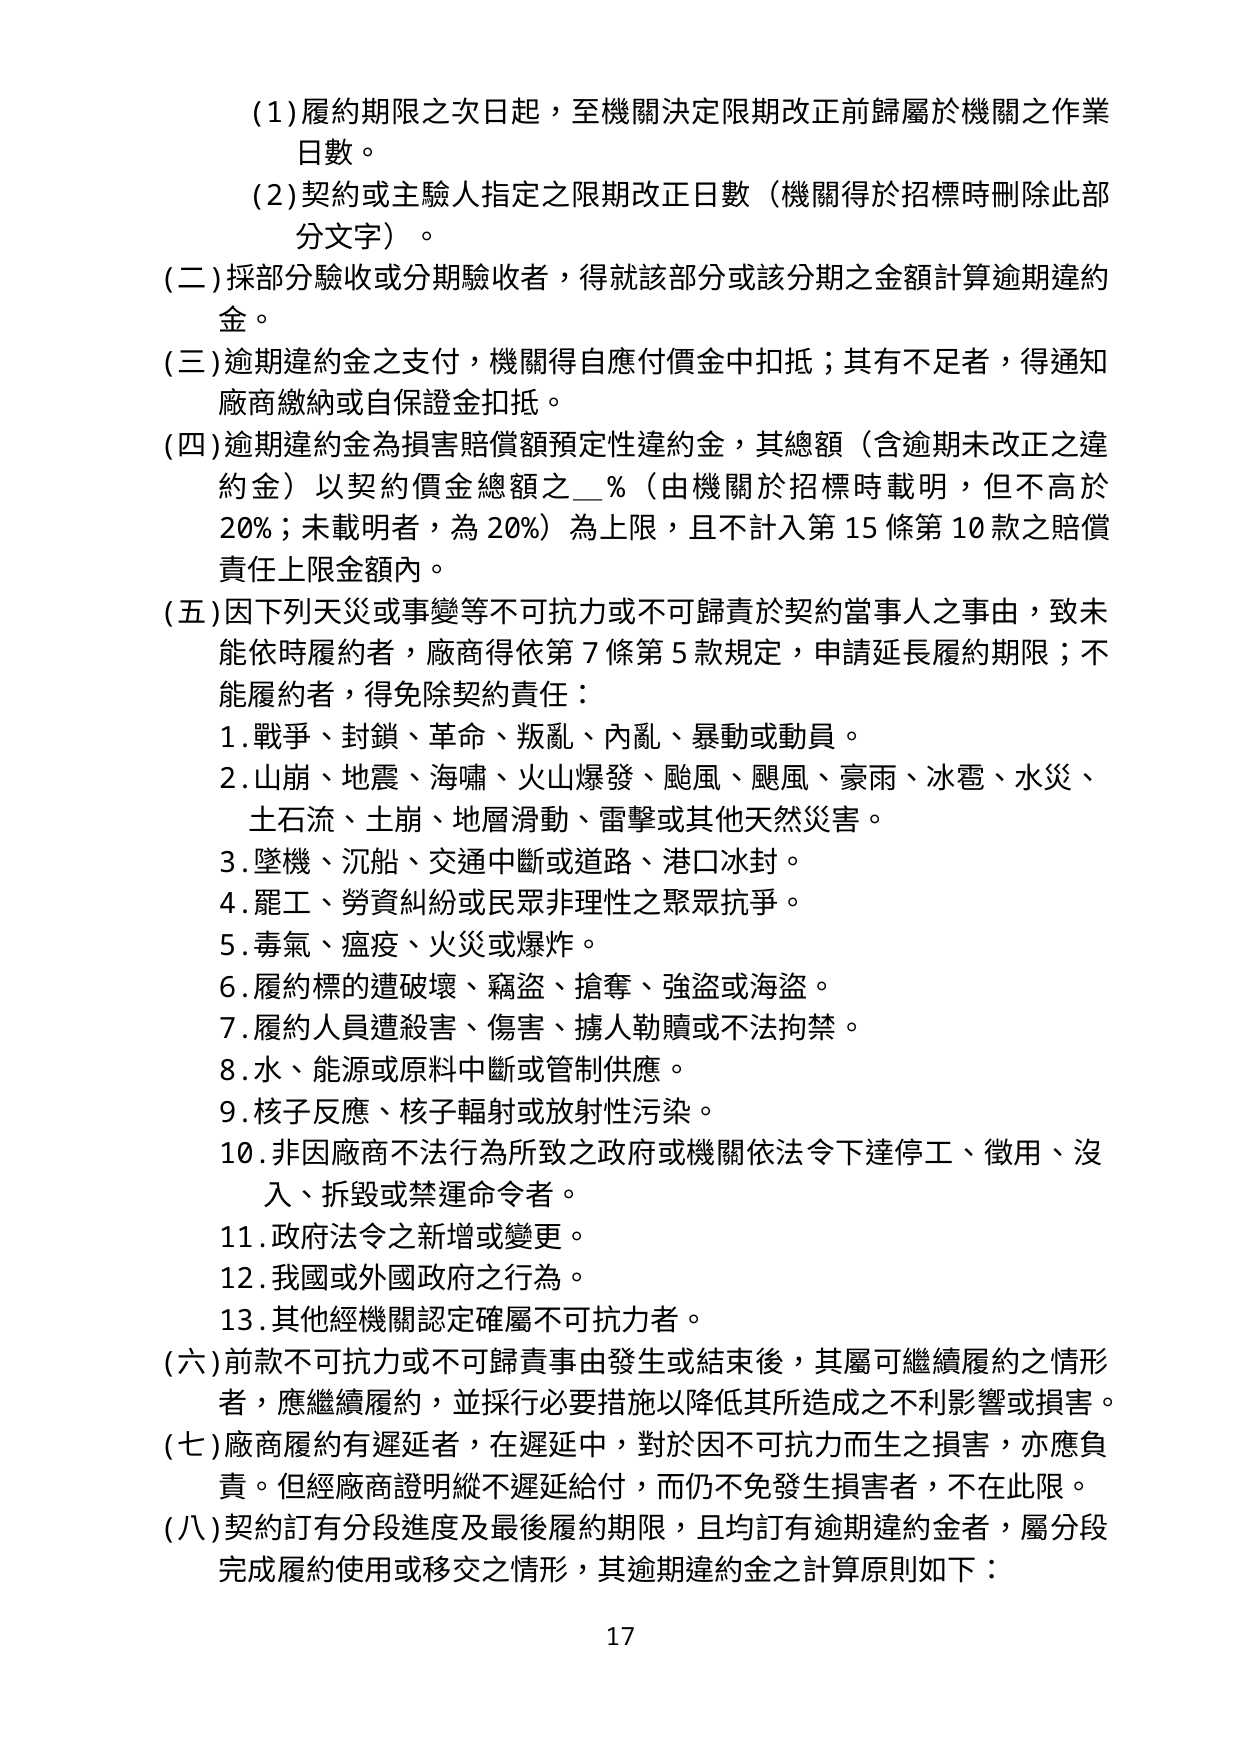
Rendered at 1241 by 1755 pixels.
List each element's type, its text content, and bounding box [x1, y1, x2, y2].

text 4.罷工、勞資糾紛或民眾非理性之聚眾抗爭。 [218, 880, 1104, 922]
text 5.毒氣、瘟疫、火災或爆炸。 [218, 922, 1104, 964]
text (四)逾期違約金為損害賠償額預定性違約金，其總額（含逾期未改正之違約金）以契約價金總額之＿%（由機關於招標時載明，但不高於20%；未載明者，為20%）為上限，且不計入第15條第10款之賠償責任上限金額內。 [159, 422, 1110, 589]
text 6.履約標的遭破壞、竊盜、搶奪、強盜或海盜。 [218, 964, 1104, 1005]
text (1)履約期限之次日起，至機關決定限期改正前歸屬於機關之作業日數。 [248, 89, 1110, 172]
text (六)前款不可抗力或不可歸責事由發生或結束後，其屬可繼續履約之情形者，應繼續履約，並採行必要措施以降低其所造成之不利影響或損害。 [159, 1339, 1110, 1422]
text (八)契約訂有分段進度及最後履約期限，且均訂有逾期違約金者，屬分段完成履約使用或移交之情形，其逾期違約金之計算原則如下： [159, 1505, 1110, 1589]
text (二)採部分驗收或分期驗收者，得就該部分或該分期之金額計算逾期違約金。 [159, 255, 1110, 339]
text 2.山崩、地震、海嘯、火山爆發、颱風、颶風、豪雨、冰雹、水災、土石流、土崩、地層滑動、雷擊或其他天然災害。 [218, 755, 1104, 839]
text 11.政府法令之新增或變更。 [218, 1214, 1104, 1255]
text 3.墜機、沉船、交通中斷或道路、港口冰封。 [218, 839, 1104, 880]
text 13.其他經機關認定確屬不可抗力者。 [218, 1297, 1104, 1339]
text 12.我國或外國政府之行為。 [218, 1255, 1104, 1297]
text 7.履約人員遭殺害、傷害、擄人勒贖或不法拘禁。 [218, 1005, 1104, 1047]
text 8.水、能源或原料中斷或管制供應。 [218, 1047, 1104, 1089]
text (2)契約或主驗人指定之限期改正日數（機關得於招標時刪除此部分文字）。 [248, 172, 1110, 255]
text 10.非因廠商不法行為所致之政府或機關依法令下達停工、徵用、沒入、拆毀或禁運命令者。 [218, 1130, 1104, 1214]
text (七)廠商履約有遲延者，在遲延中，對於因不可抗力而生之損害，亦應負責。但經廠商證明縱不遲延給付，而仍不免發生損害者，不在此限。 [159, 1422, 1110, 1505]
text (三)逾期違約金之支付，機關得自應付價金中扣抵；其有不足者，得通知廠商繳納或自保證金扣抵。 [159, 339, 1110, 422]
text 1.戰爭、封鎖、革命、叛亂、內亂、暴動或動員。 [218, 714, 1104, 755]
text (五)因下列天災或事變等不可抗力或不可歸責於契約當事人之事由，致未能依時履約者，廠商得依第7條第5款規定，申請延長履約期限；不能履約者，得免除契約責任： [159, 589, 1110, 714]
text 9.核子反應、核子輻射或放射性污染。 [218, 1089, 1104, 1130]
